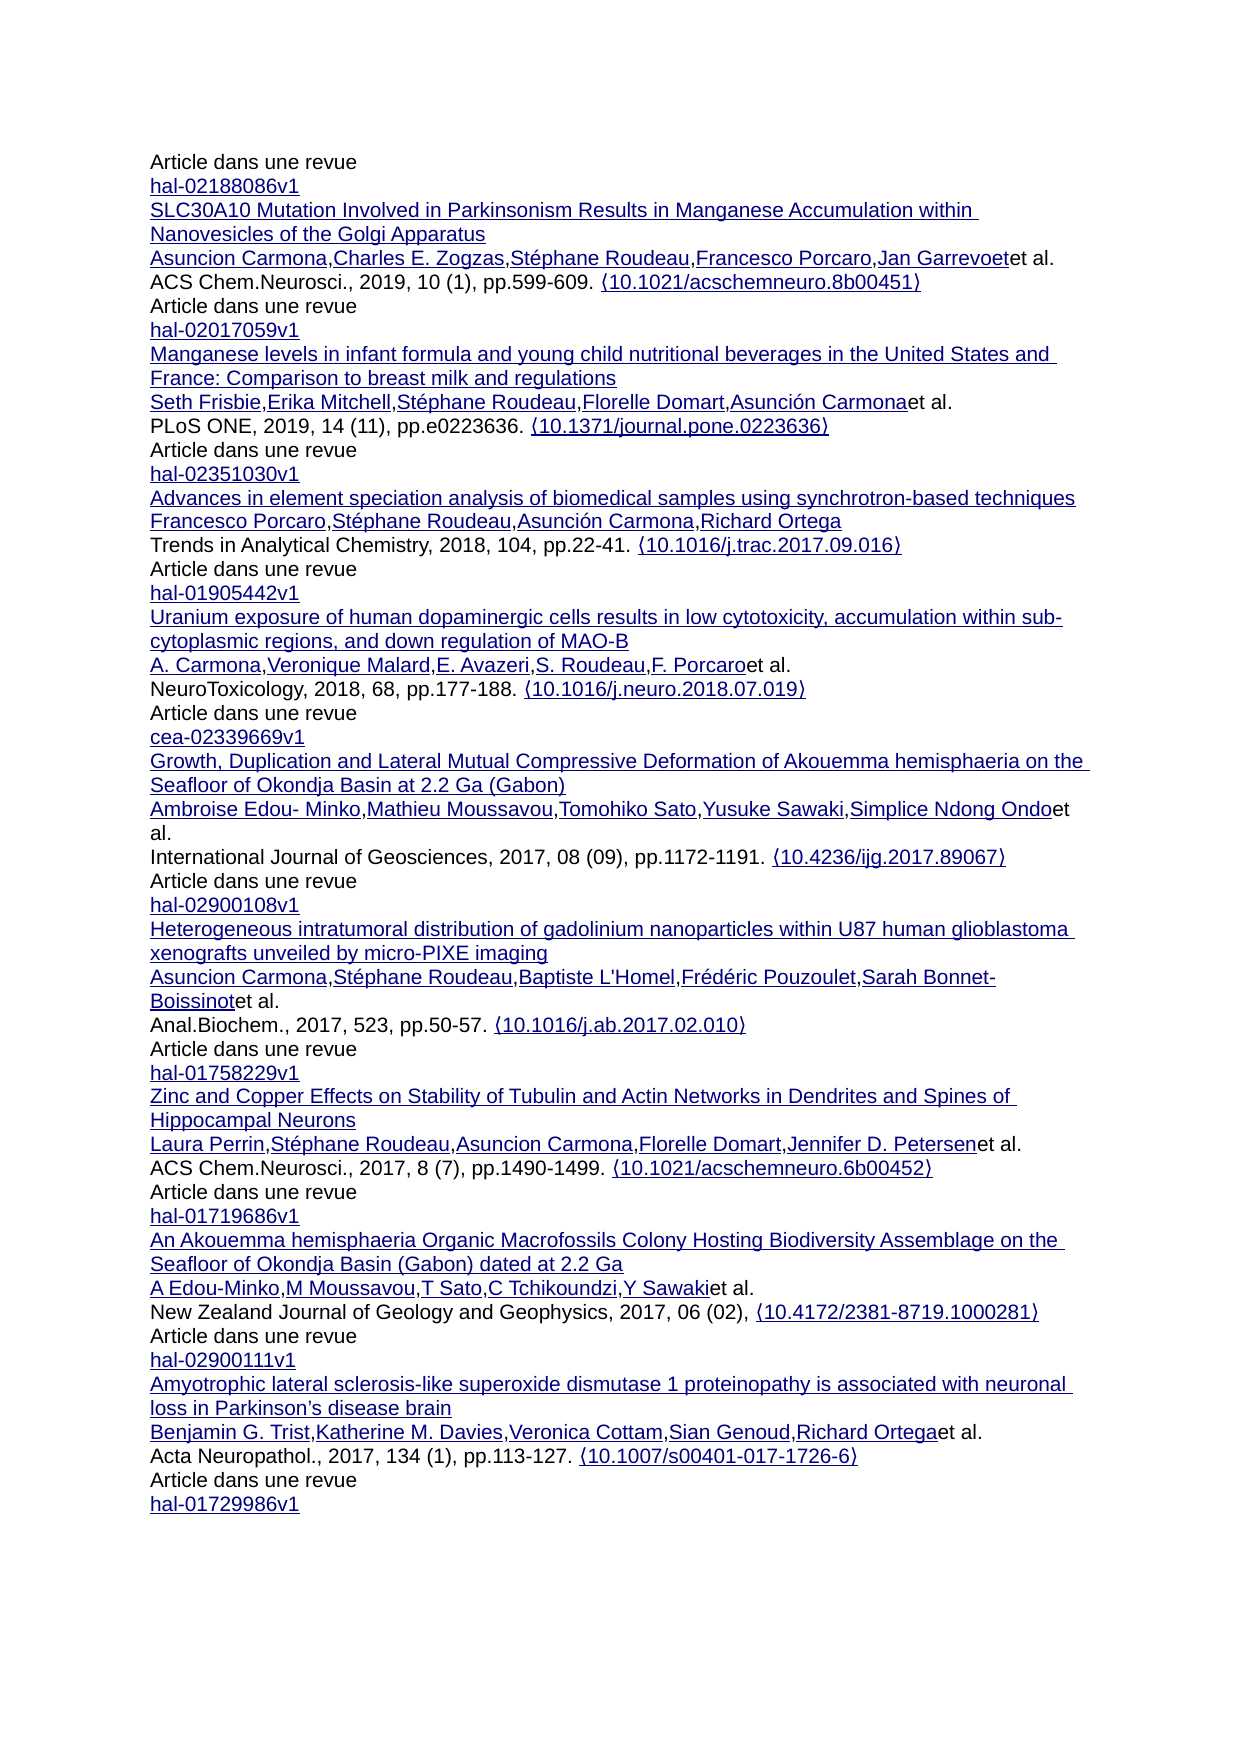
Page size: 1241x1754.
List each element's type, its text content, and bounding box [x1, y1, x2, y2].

table_cell Article dans une revue hal-02188086v1 [150, 150, 1090, 198]
table_cell Seafloor of Okondja Basin at 2.2 Ga (Gabon) Ambroise Edou- Minko,Mathieu Moussavou,Tomohiko Sato,Yusuke Sawaki,Simplice Ndong Ondoet al. International Journal of Geosciences, 2017, 08 (09), pp.1172-1191. ⟨10.4236/ijg.2017.89067⟩ Article dans une revue hal-02900108v1 [150, 771, 1090, 917]
table_cell Zinc and Copper Effects on Stability of Tubulin and Actin Networks in Dendrites and Spines of Hippocampal Neurons Laura Perrin,Stéphane Roudeau,Asuncion Carmona,Florelle Domart,Jennifer D. Petersenet al. ACS Chem.Neurosci., 2017, 8 (7), pp.1490-1499. ⟨10.1021/acschemneuro.6b00452⟩ Article dans une revue hal-01719686v1 [150, 1084, 1090, 1228]
table_cell SLC30A10 Mutation Involved in Parkinsonism Results in Manganese Accumulation within Nanovesicles of the Golgi Apparatus Asuncion Carmona,Charles E. Zogzas,Stéphane Roudeau,Francesco Porcaro,Jan Garrevoetet al. ACS Chem.Neurosci., 2019, 10 (1), pp.599-609. ⟨10.1021/acschemneuro.8b00451⟩ Article dans une revue hal-02017059v1 [150, 198, 1090, 342]
table_cell Advances in element speciation analysis of biomedical samples using synchrotron-based techniques Francesco Porcaro,Stéphane Roudeau,Asunción Carmona,Richard Ortega Trends in Analytical Chemistry, 2018, 104, pp.22-41. ⟨10.1016/j.trac.2017.09.016⟩ Article dans une revue hal-01905442v1 [150, 485, 1090, 605]
table_cell Manganese levels in infant formula and young child nutritional beverages in the United States and France: Comparison to breast milk and regulations Seth Frisbie,Erika Mitchell,Stéphane Roudeau,Florelle Domart,Asunción Carmonaet al. PLoS ONE, 2019, 14 (11), pp.e0223636. ⟨10.1371/journal.pone.0223636⟩ Article dans une revue hal-02351030v1 [150, 342, 1090, 485]
table_cell Amyotrophic lateral sclerosis-like superoxide dismutase 1 proteinopathy is associated with neuronal loss in Parkinson’s disease brain Benjamin G. Trist,Katherine M. Davies,Veronica Cottam,Sian Genoud,Richard Ortegaet al. Acta Neuropathol., 2017, 134 (1), pp.113-127. ⟨10.1007/s00401-017-1726-6⟩ Article dans une revue hal-01729986v1 [150, 1372, 1090, 1516]
table_cell Uranium exposure of human dopaminergic cells results in low cytotoxicity, accumulation within sub-cytoplasmic regions, and down regulation of MAO-B A. Carmona,Veronique Malard,E. Avazeri,S. Roudeau,F. Porcaroet al. NeuroToxicology, 2018, 68, pp.177-188. ⟨10.1016/j.neuro.2018.07.019⟩ Article dans une revue cea-02339669v1 [150, 605, 1090, 749]
table_cell Growth, Duplication and Lateral Mutual Compressive Deformation of Akouemma hemisphaeria on the [150, 749, 1090, 770]
table_cell Heterogeneous intratumoral distribution of gadolinium nanoparticles within U87 human glioblastoma xenografts unveiled by micro-PIXE imaging Asuncion Carmona,Stéphane Roudeau,Baptiste L'Homel,Frédéric Pouzoulet,Sarah Bonnet-Boissinotet al. Anal.Biochem., 2017, 523, pp.50-57. ⟨10.1016/j.ab.2017.02.010⟩ Article dans une revue hal-01758229v1 [150, 917, 1090, 1084]
table_cell An Akouemma hemisphaeria Organic Macrofossils Colony Hosting Biodiversity Assemblage on the Seafloor of Okondja Basin (Gabon) dated at 2.2 Ga A Edou-Minko,M Moussavou,T Sato,C Tchikoundzi,Y Sawakiet al. New Zealand Journal of Geology and Geophysics, 2017, 06 (02), ⟨10.4172/2381-8719.1000281⟩ Article dans une revue hal-02900111v1 [150, 1228, 1090, 1372]
